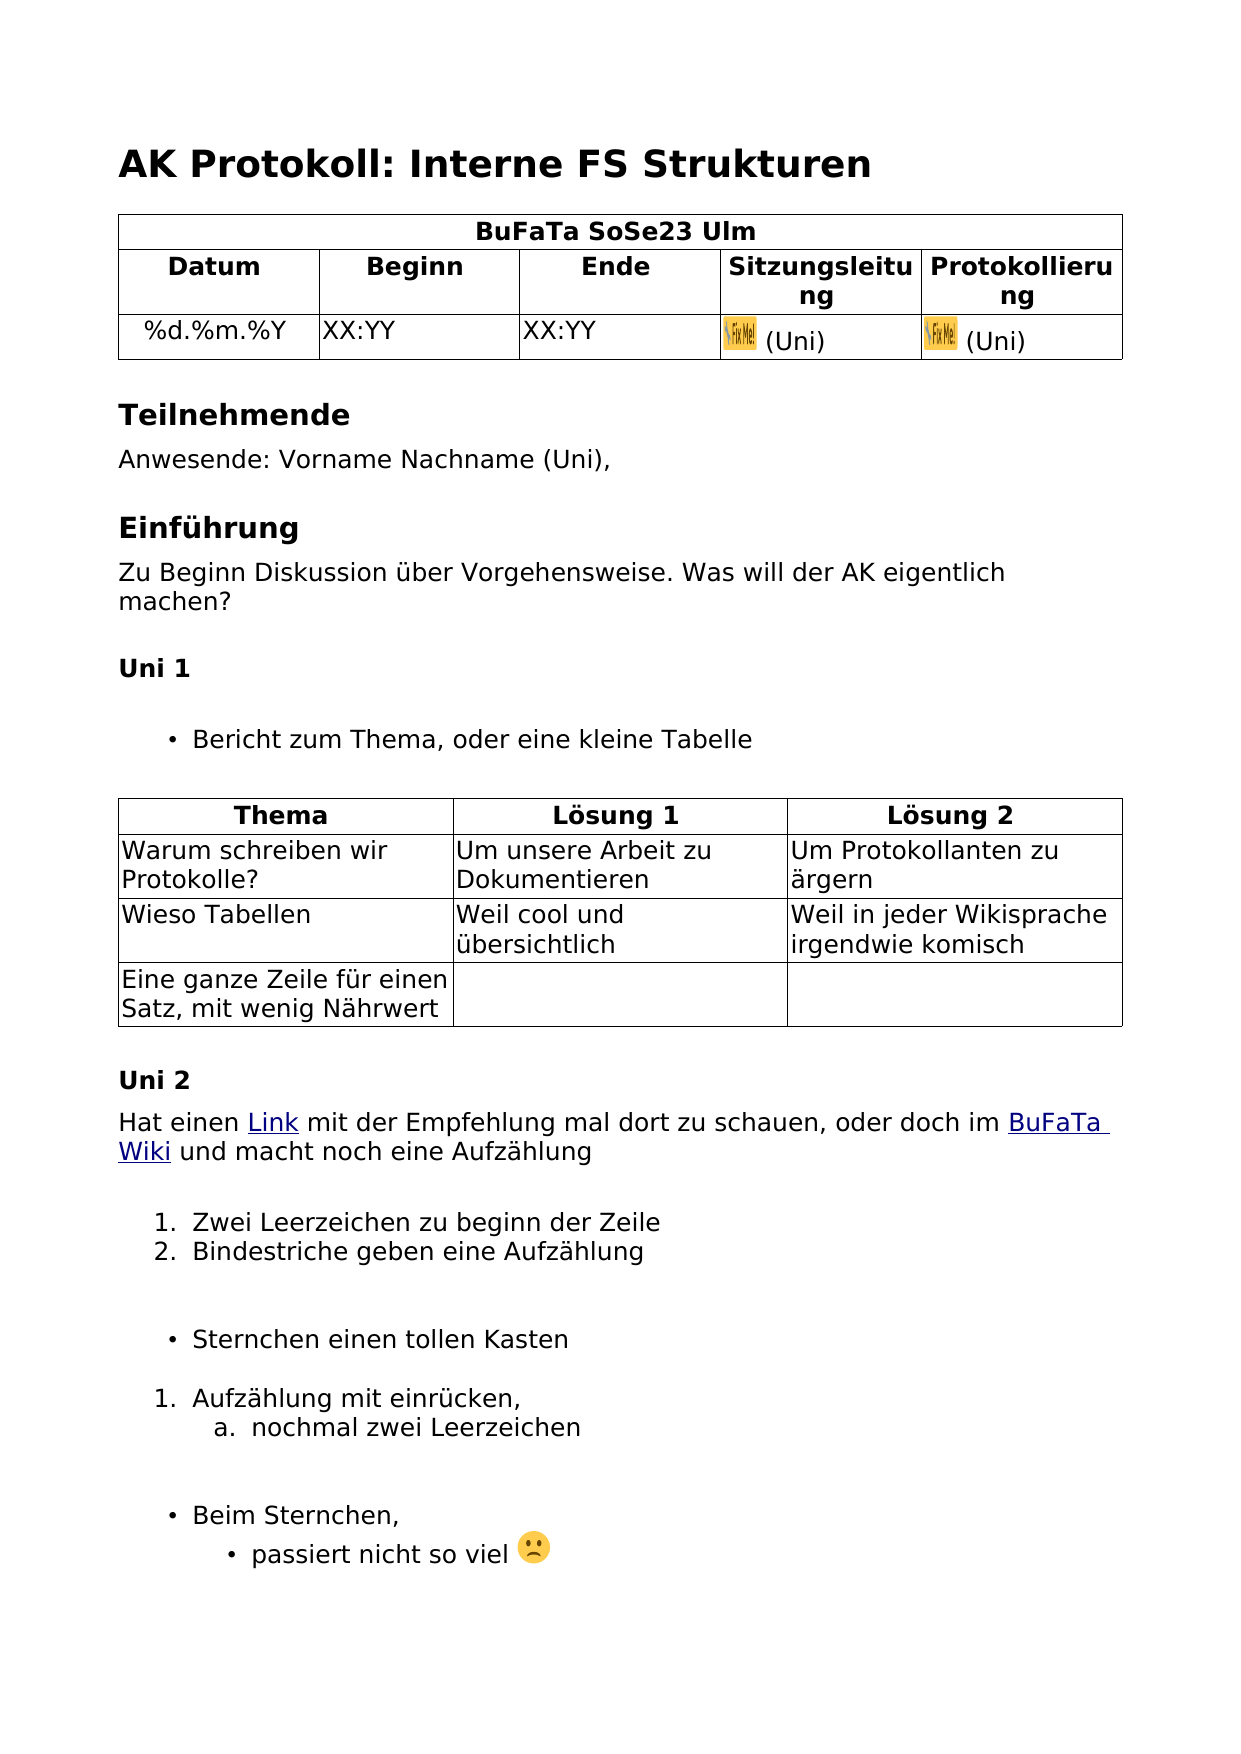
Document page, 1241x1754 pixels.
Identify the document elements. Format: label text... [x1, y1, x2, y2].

text Anwesende: Vorname Nachname (Uni), [118, 445, 1122, 474]
table_cell XX:YY [320, 315, 519, 359]
text Hat einen Link mit der Empfehlung mal dort zu schauen, oder doch im BuFaTa Wiki und macht noch eine Aufzählung [118, 1108, 1122, 1166]
subtitle Einführung [118, 512, 1122, 546]
subtitle Uni 2 [118, 1066, 1122, 1095]
table_cell Um Protokollanten zu ärgern [788, 835, 1122, 898]
table_header Lösung 2 [788, 799, 1122, 833]
table_cell Ende [520, 250, 720, 313]
table_cell [454, 963, 787, 1026]
subtitle Teilnehmende [118, 399, 1122, 433]
list Bericht zum Thema, oder eine kleine Tabelle [177, 725, 1122, 783]
table_cell Eine ganze Zeile für einen Satz, mit wenig Nährwert [119, 963, 453, 1026]
table_cell Sitzungsleitung [721, 250, 921, 313]
subtitle AK Protokoll: Interne FS Strukturen [118, 143, 1122, 187]
table_header Thema [119, 799, 453, 833]
table_cell Weil cool und übersichtlich [454, 899, 787, 962]
list Zwei Leerzeichen zu beginn der Zeile [177, 1208, 1122, 1237]
table_cell XX:YY [520, 315, 720, 359]
table_cell [788, 963, 1122, 1026]
list Beim Sternchen, [177, 1501, 1122, 1531]
subtitle Uni 1 [118, 654, 1122, 683]
table_cell Um unsere Arbeit zu Dokumentieren [454, 835, 787, 898]
list Sternchen einen tollen Kasten [177, 1325, 1122, 1354]
list passiert nicht so viel [236, 1531, 1122, 1570]
table_cell Protokollierung [922, 250, 1122, 313]
list Bindestriche geben eine Aufzählung [177, 1237, 1122, 1266]
table_cell Wieso Tabellen [119, 899, 453, 962]
table_cell Warum schreiben wir Protokolle? [119, 835, 453, 898]
table_cell (Uni) [721, 315, 921, 359]
text Zu Beginn Diskussion über Vorgehensweise. Was will der AK eigentlich machen? [118, 558, 1122, 617]
table_cell Datum [119, 250, 319, 313]
table_cell (Uni) [922, 315, 1122, 359]
list nochmal zwei Leerzeichen [236, 1413, 1122, 1442]
table_cell Weil in jeder Wikisprache irgendwie komisch [788, 899, 1122, 962]
table_cell Beginn [320, 250, 519, 313]
list Aufzählung mit einrücken, [177, 1384, 1122, 1413]
table_header Lösung 1 [454, 799, 787, 833]
table_header BuFaTa SoSe23 Ulm [119, 215, 1122, 249]
table_cell %d.%m.%Y [119, 315, 319, 359]
